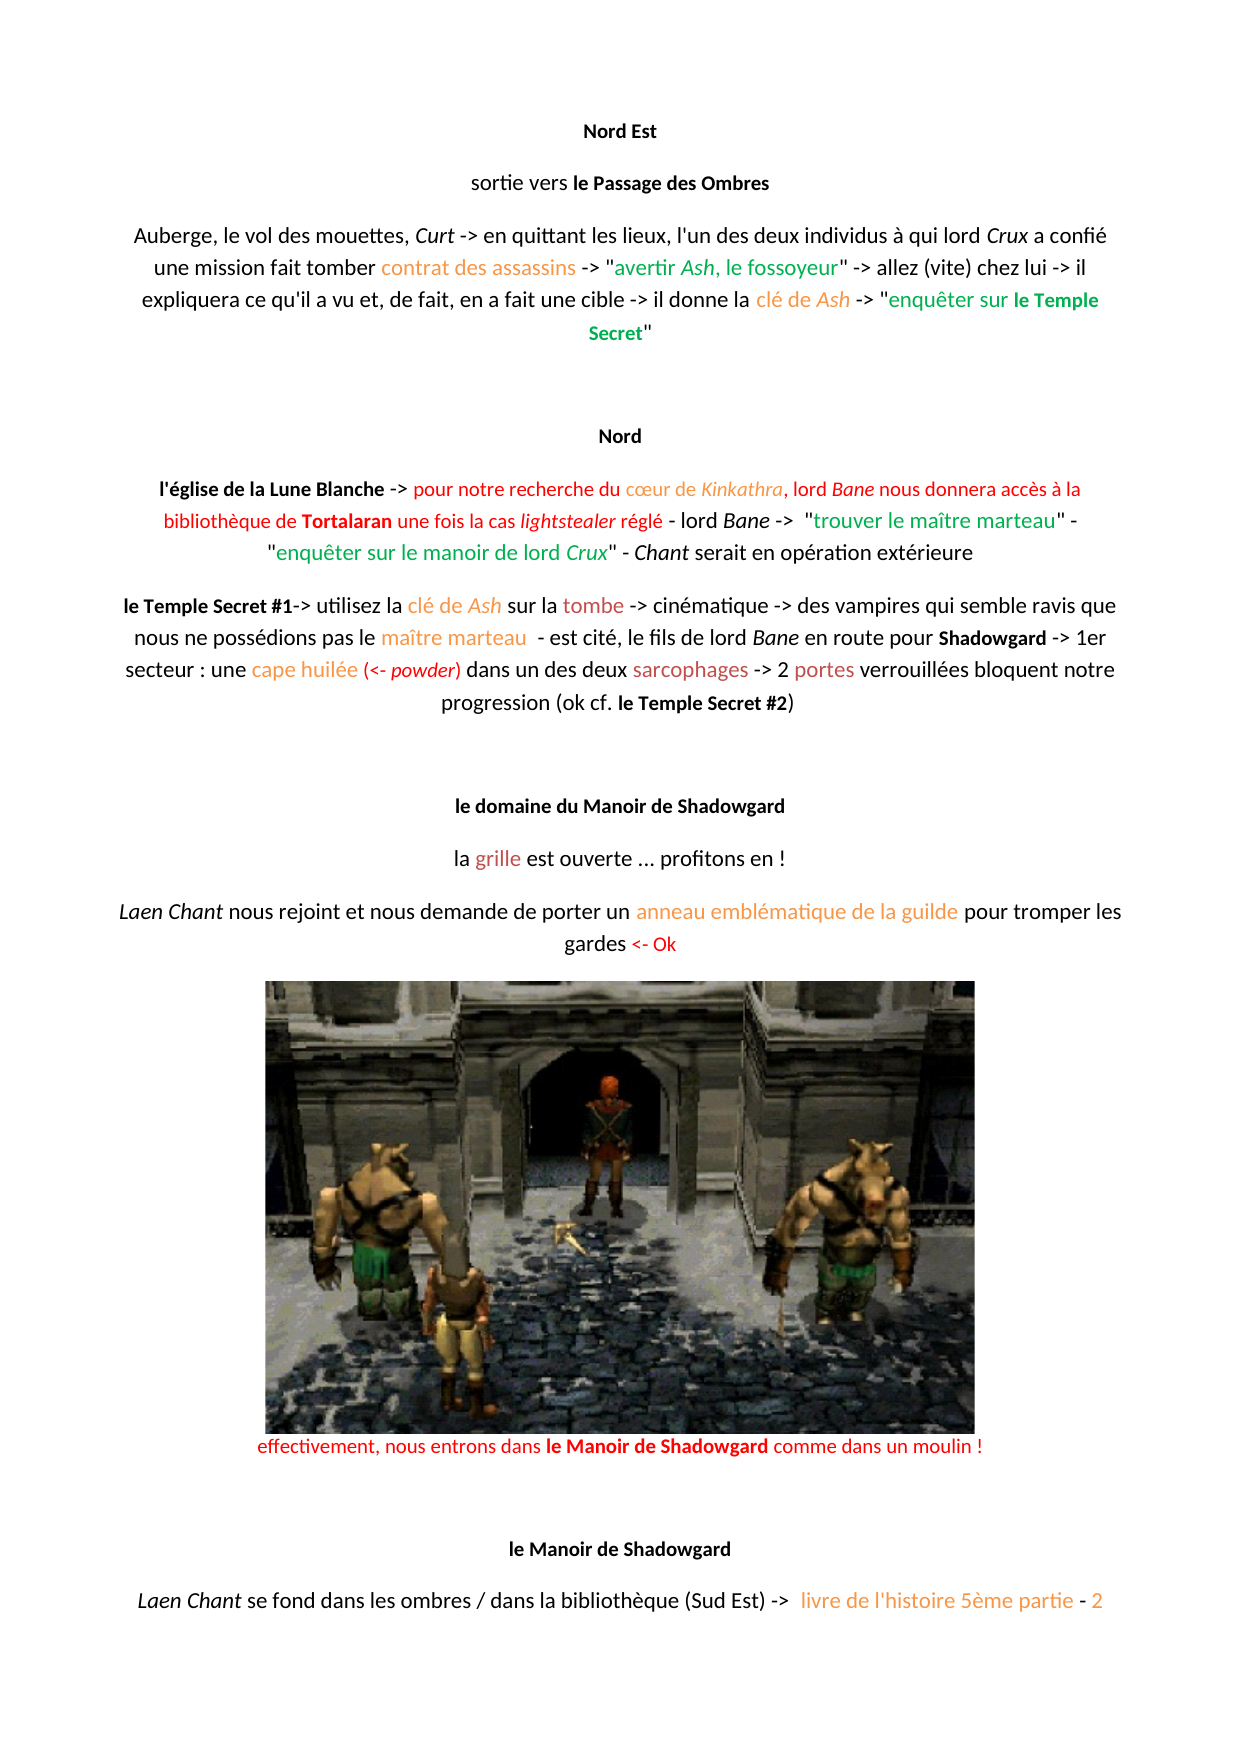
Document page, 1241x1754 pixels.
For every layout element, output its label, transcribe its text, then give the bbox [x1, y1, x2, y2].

text le Temple Secret #1-> utilisez la clé de Ash sur la tombe -> cinématique -> des vampires qui semble ravis que nous ne possédions pas le maître marteau - est cité, le fils de lord Bane en route pour Shadowgard -> 1er secteur : une cape huilée (<- powder) dans un des deux sarcophages -> 2 portes verrouillées bloquent notre progression (ok cf. le Temple Secret #2) [118, 591, 1122, 716]
text Auberge, le vol des mouettes, Curt -> en quittant les lieux, l'un des deux individus à qui lord Crux a confié une mission fait tomber contrat des assassins -> "avertir Ash, le fossoyeur" -> allez (vite) chez lui -> il expliquera ce qu'il a vu et, de fait, en a fait une cible -> il donne la clé de Ash -> "enquêter sur le Temple Secret" [118, 221, 1122, 346]
text Laen Chant nous rejoint et nous demande de porter un anneau emblématique de la guilde pour tromper les gardes <- Ok [118, 897, 1122, 957]
text Nord Est [118, 118, 1122, 143]
text le Manoir de Shadowgard [118, 1537, 1122, 1562]
text Laen Chant se fond dans les ombres / dans la bibliothèque (Sud Est) -> livre de l'histoire 5ème partie - 2 [118, 1587, 1122, 1614]
text Nord [118, 424, 1122, 449]
text sortie vers le Passage des Ombres [118, 168, 1122, 196]
text l'église de la Lune Blanche -> pour notre recherche du cœur de Kinkathra, lord Bane nous donnera accès à la bibliothèque de Tortalaran une fois la cas lightstealer réglé - lord Bane -> "trouver le maître marteau" - "enquêter sur le manoir de lord Crux" - Chant serait en opération extérieure [118, 474, 1122, 566]
text la grille est ouverte ... profitons en ! [118, 844, 1122, 872]
text le domaine du Manoir de Shadowgard [118, 794, 1122, 819]
text effectivement, nous entrons dans le Manoir de Shadowgard comme dans un moulin ! [118, 1433, 1122, 1459]
